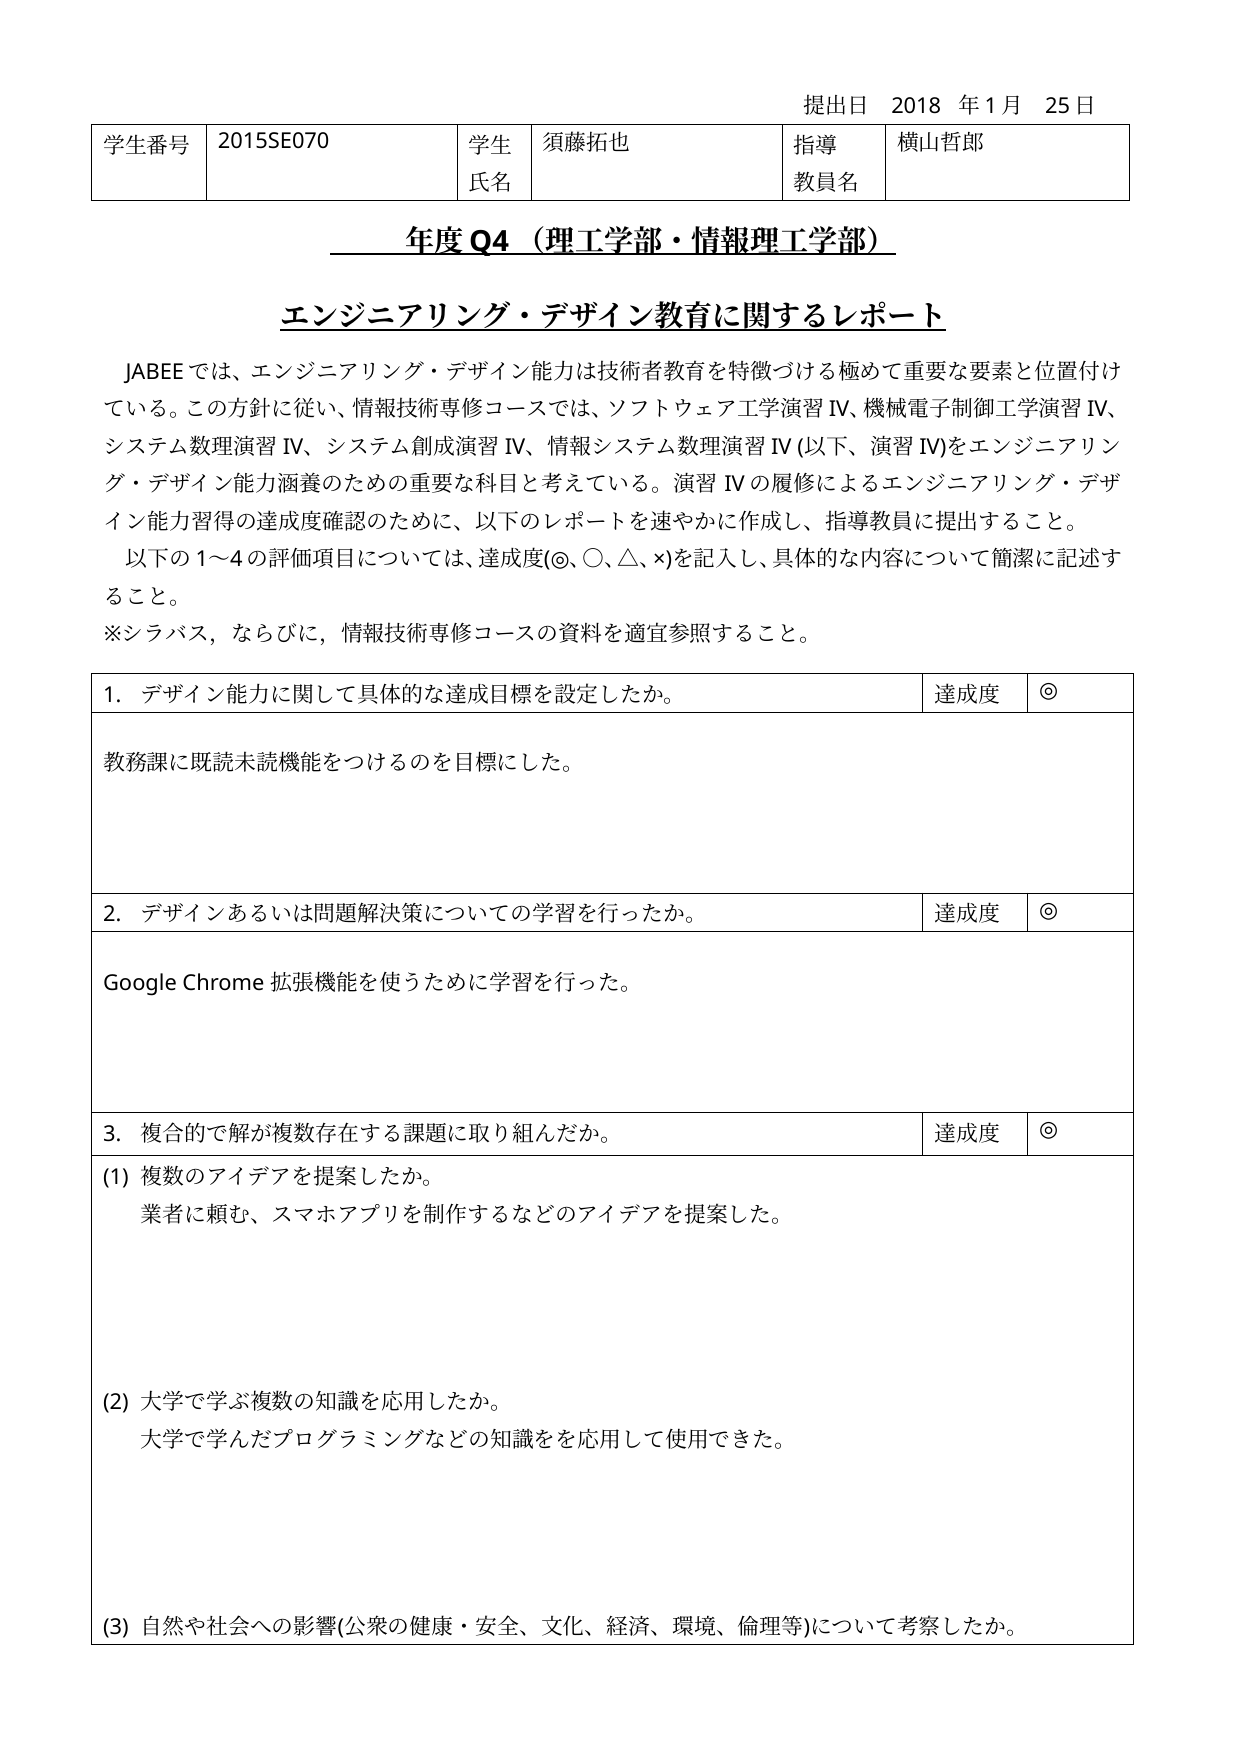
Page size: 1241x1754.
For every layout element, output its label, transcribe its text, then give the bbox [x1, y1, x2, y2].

table_header 学生 氏名 [458, 125, 531, 200]
table_cell ◎ [1028, 1113, 1133, 1155]
table_header ◎ [1028, 674, 1133, 712]
table_cell デザインあるいは問題解決策についての学習を行ったか。 [92, 894, 922, 931]
table_header 達成度 [923, 674, 1027, 712]
table_header デザイン能力に関して具体的な達成目標を設定したか。 [92, 674, 922, 712]
table_cell 複数のアイデアを提案したか。 業者に頼む、スマホアプリを制作するなどのアイデアを提案した。 大学で学ぶ複数の知識を応用したか。 大学で学んだプログラミングなどの知識をを応用して使用できた。 自然や社会への影響(公衆の健康・安全、文化、経済、環境、倫理等)について考察したか。 [92, 1156, 1133, 1644]
table_header 横山哲郎 [886, 125, 1129, 200]
table_cell 教務課に既読未読機能をつけるのを目標にした。 [92, 713, 1133, 892]
table_header 指導 教員名 [783, 125, 885, 200]
table_cell 達成度 [923, 1113, 1027, 1155]
text エンジニアリング・デザイン教育に関するレポート [103, 276, 1122, 351]
table_cell 複合的で解が複数存在する課題に取り組んだか。 [92, 1113, 922, 1155]
table_header 学生番号 [92, 125, 206, 200]
table_cell 達成度 [923, 894, 1027, 931]
table_cell ◎ [1028, 894, 1133, 931]
text JABEEでは、エンジニアリング・デザイン能力は技術者教育を特徴づける極めて重要な要素と位置付けている。この方針に従い、情報技術専修コースでは、ソフトウェア工学演習IV、機械電子制御工学演習IV、システム数理演習IV、システム創成演習IV、情報システム数理演習IV (以下、演習IV)をエンジニアリング・デザイン能力涵養のための重要な科目と考えている。演習IVの履修によるエンジニアリング・デザイン能力習得の達成度確認のために、以下のレポートを速やかに作成し、指導教員に提出すること。 [103, 351, 1122, 538]
table_header 須藤拓也 [532, 125, 782, 200]
table_header 2015SE070 [207, 125, 457, 200]
text 年度Q4 （理工学部・情報理工学部） [103, 201, 1122, 276]
text ※シラバス，ならびに，情報技術専修コースの資料を適宜参照すること。 [103, 613, 1122, 651]
table_cell Google Chrome 拡張機能を使うために学習を行った。 [92, 932, 1133, 1112]
text 以下の1～4の評価項目については、達成度(◎、○、△、×)を記入し、具体的な内容について簡潔に記述すること。 [103, 538, 1122, 613]
